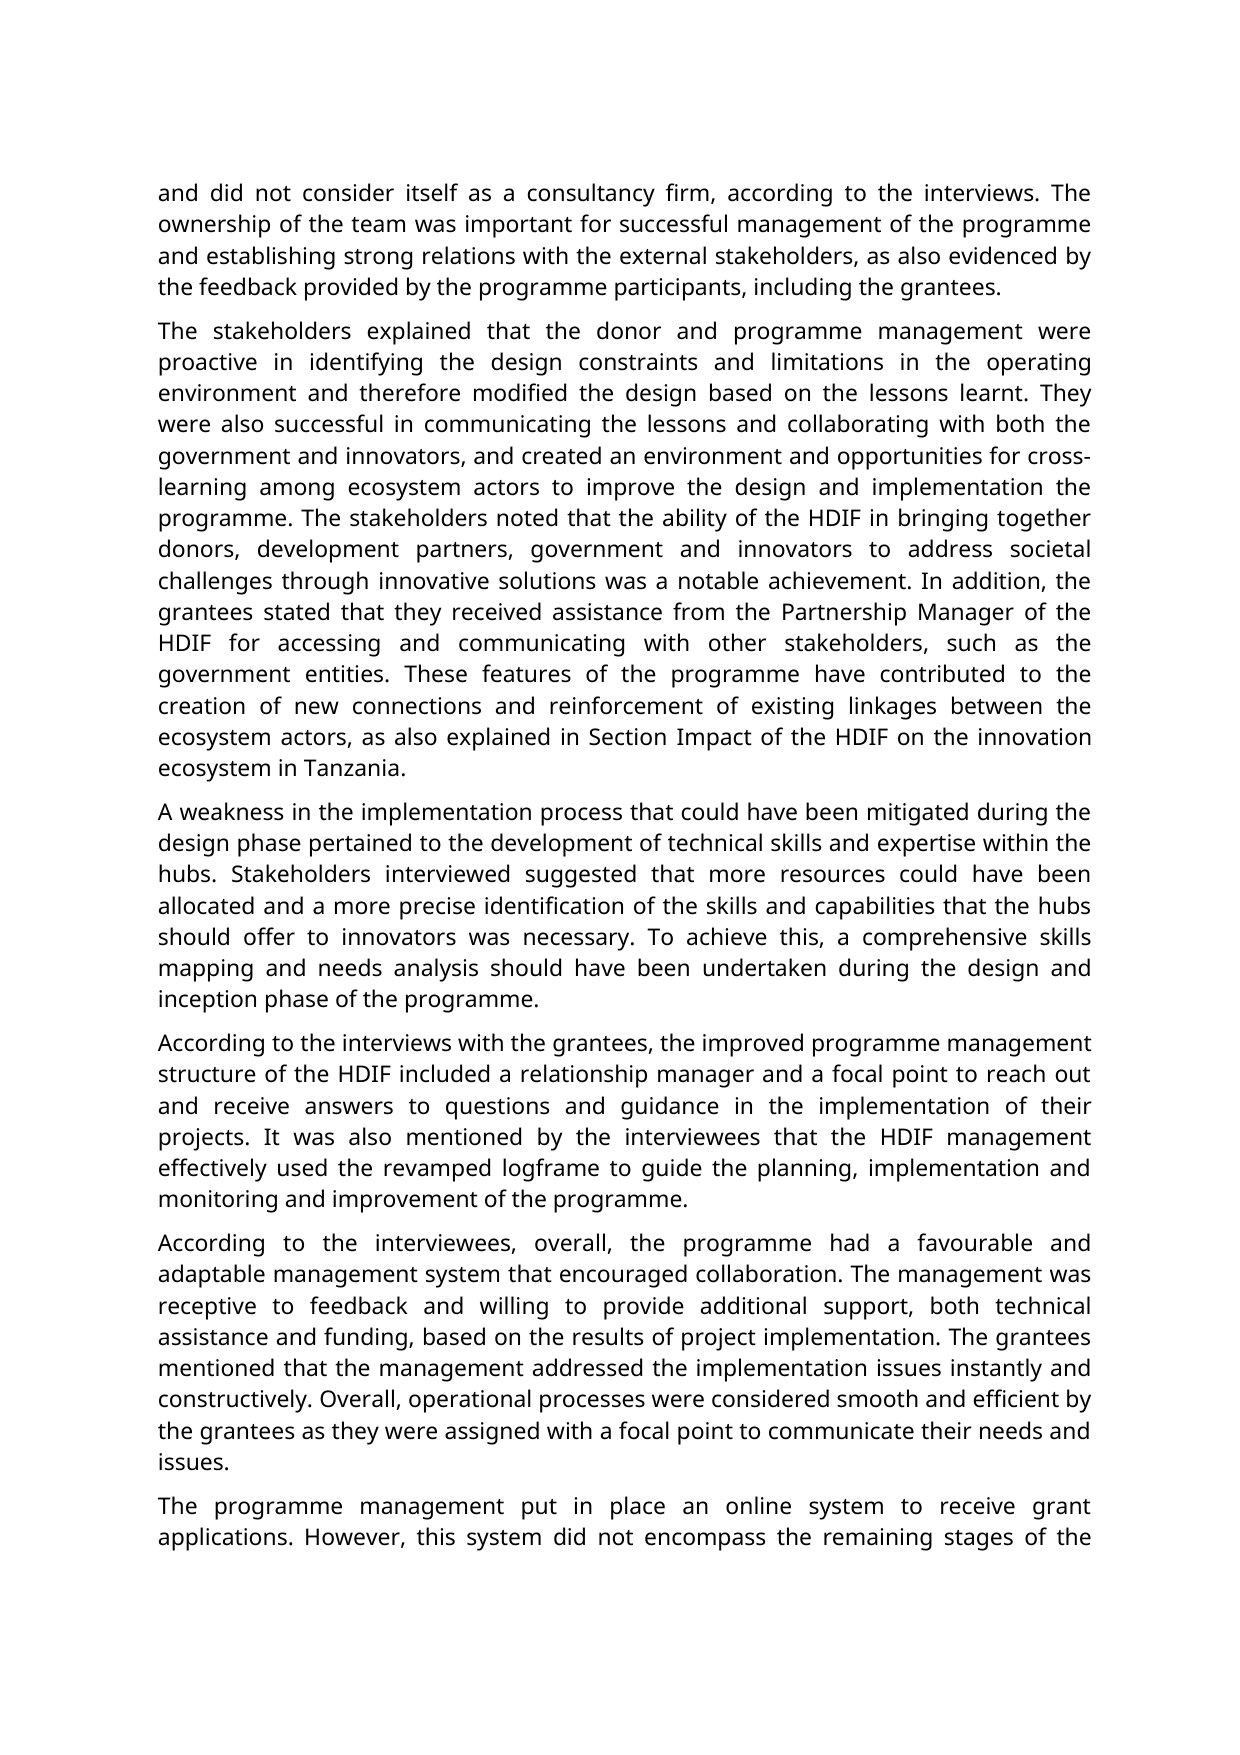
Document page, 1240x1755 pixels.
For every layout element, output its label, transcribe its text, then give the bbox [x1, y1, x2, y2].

text According to the interviews with the grantees, the improved programme management structure of the HDIF included a relationship manager and a focal point to reach out and receive answers to questions and guidance in the implementation of their projects. It was also mentioned by the interviewees that the HDIF management effectively used the revamped logframe to guide the planning, implementation and monitoring and improvement of the programme. [158, 1027, 1092, 1215]
text The stakeholders explained that the donor and programme management were proactive in identifying the design constraints and limitations in the operating environment and therefore modified the design based on the lessons learnt. They were also successful in communicating the lessons and collaborating with both the government and innovators, and created an environment and opportunities for cross-learning among ecosystem actors to improve the design and implementation the programme. The stakeholders noted that the ability of the HDIF in bringing together donors, development partners, government and innovators to address societal challenges through innovative solutions was a notable achievement. In addition, the grantees stated that they received assistance from the Partnership Manager of the HDIF for accessing and communicating with other stakeholders, such as the government entities. These features of the programme have contributed to the creation of new connections and reinforcement of existing linkages between the ecosystem actors, as also explained in Section 4.3.3. [158, 315, 1092, 783]
text The programme management put in place an online system to receive grant applications. However, this system did not encompass the remaining stages of the [158, 1490, 1092, 1552]
text and did not consider itself as a consultancy firm, according to the interviews. The ownership of the team was important for successful management of the programme and establishing strong relations with the external stakeholders, as also evidenced by the feedback provided by the programme participants, including the grantees. [158, 177, 1092, 302]
text According to the interviewees, overall, the programme had a favourable and adaptable management system that encouraged collaboration. The management was receptive to feedback and willing to provide additional support, both technical assistance and funding, based on the results of project implementation. The grantees mentioned that the management addressed the implementation issues instantly and constructively. Overall, operational processes were considered smooth and efficient by the grantees as they were assigned with a focal point to communicate their needs and issues. [158, 1227, 1092, 1477]
text A weakness in the implementation process that could have been mitigated during the design phase pertained to the development of technical skills and expertise within the hubs. Stakeholders interviewed suggested that more resources could have been allocated and a more precise identification of the skills and capabilities that the hubs should offer to innovators was necessary. To achieve this, a comprehensive skills mapping and needs analysis should have been undertaken during the design and inception phase of the programme. [158, 796, 1092, 1015]
